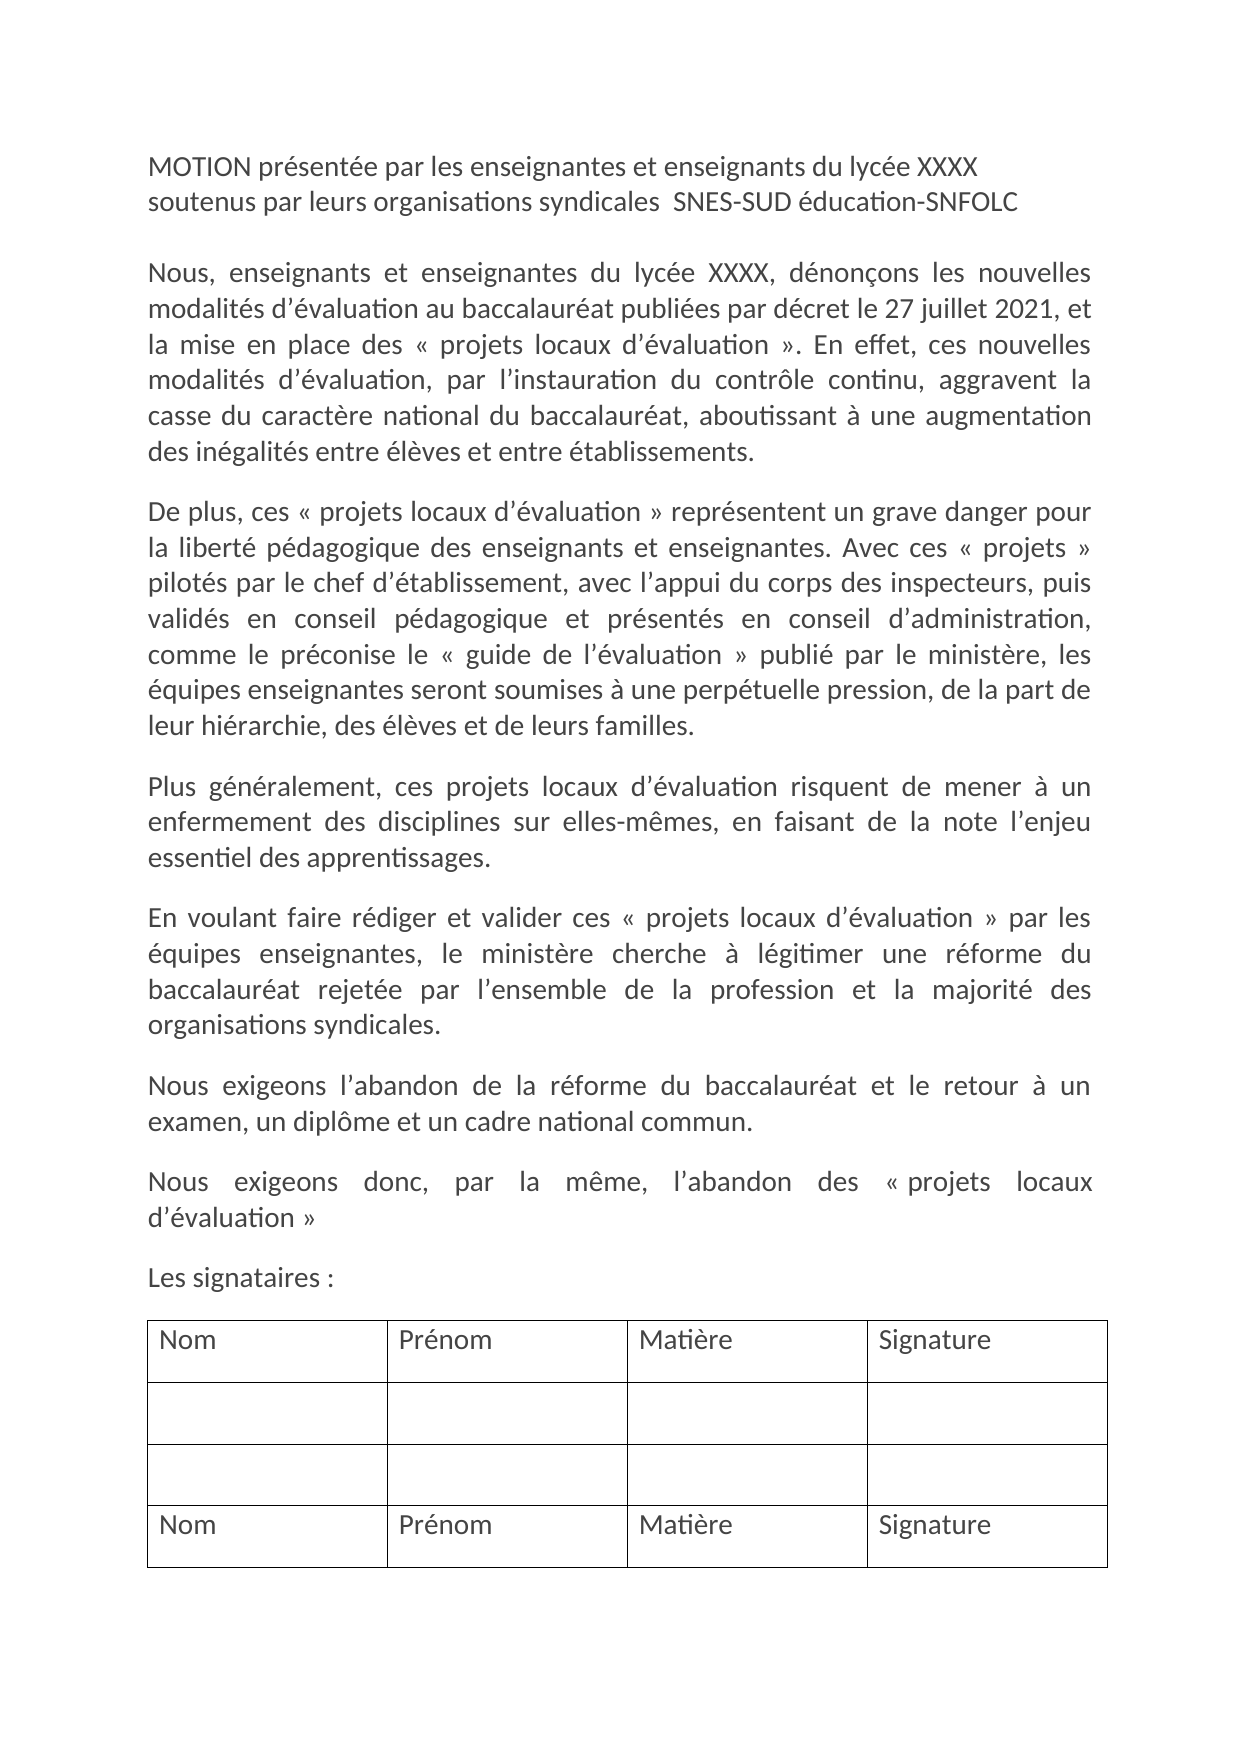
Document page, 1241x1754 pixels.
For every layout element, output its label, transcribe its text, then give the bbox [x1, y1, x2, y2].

table_cell Nom [148, 1506, 387, 1567]
table_cell [388, 1445, 627, 1505]
text Nous exigeons l’abandon de la réforme du baccalauréat et le retour à un examen, un diplôme et un cadre national commun. [148, 1067, 1093, 1138]
table_cell Matière [628, 1506, 867, 1567]
table_header Signature [868, 1321, 1107, 1382]
table_header Matière [628, 1321, 867, 1382]
table_cell Prénom [388, 1506, 627, 1567]
table_cell Signature [868, 1506, 1107, 1567]
table_header Prénom [388, 1321, 627, 1382]
table_cell [628, 1383, 867, 1443]
table_cell [868, 1445, 1107, 1505]
table_cell [388, 1383, 627, 1443]
table_cell [628, 1445, 867, 1505]
text Les signataires : [148, 1259, 1093, 1295]
text En voulant faire rédiger et valider ces « projets locaux d’évaluation » par les équipes enseignantes, le ministère cherche à légitimer une réforme du baccalauréat rejetée par l’ensemble de la profession et la majorité des organisations syndicales. [148, 899, 1093, 1042]
text De plus, ces « projets locaux d’évaluation » représentent un grave danger pour la liberté pédagogique des enseignants et enseignantes. Avec ces « projets » pilotés par le chef d’établissement, avec l’appui du corps des inspecteurs, puis validés en conseil pédagogique et présentés en conseil d’administration, comme le préconise le « guide de l’évaluation » publié par le ministère, les équipes enseignantes seront soumises à une perpétuelle pression, de la part de leur hiérarchie, des élèves et de leurs familles. [148, 493, 1093, 743]
text Nous exigeons donc, par la même, l’abandon des « projets locaux d’évaluation » [148, 1163, 1093, 1234]
text MOTION présentée par les enseignantes et enseignants du lycée XXXX soutenus par leurs organisations syndicales SNES-SUD éducation-SNFOLC [148, 148, 1093, 219]
table_cell [148, 1445, 387, 1505]
text Nous, enseignants et enseignantes du lycée XXXX, dénonçons les nouvelles modalités d’évaluation au baccalauréat publiées par décret le 27 juillet 2021, et la mise en place des « projets locaux d’évaluation ». En effet, ces nouvelles modalités d’évaluation, par l’instauration du contrôle continu, aggravent la casse du caractère national du baccalauréat, aboutissant à une augmentation des inégalités entre élèves et entre établissements. [148, 254, 1093, 468]
text Plus généralement, ces projets locaux d’évaluation risquent de mener à un enfermement des disciplines sur elles-mêmes, en faisant de la note l’enjeu essentiel des apprentissages. [148, 768, 1093, 874]
table_cell [868, 1383, 1107, 1443]
table_cell [148, 1383, 387, 1443]
table_header Nom [148, 1321, 387, 1382]
